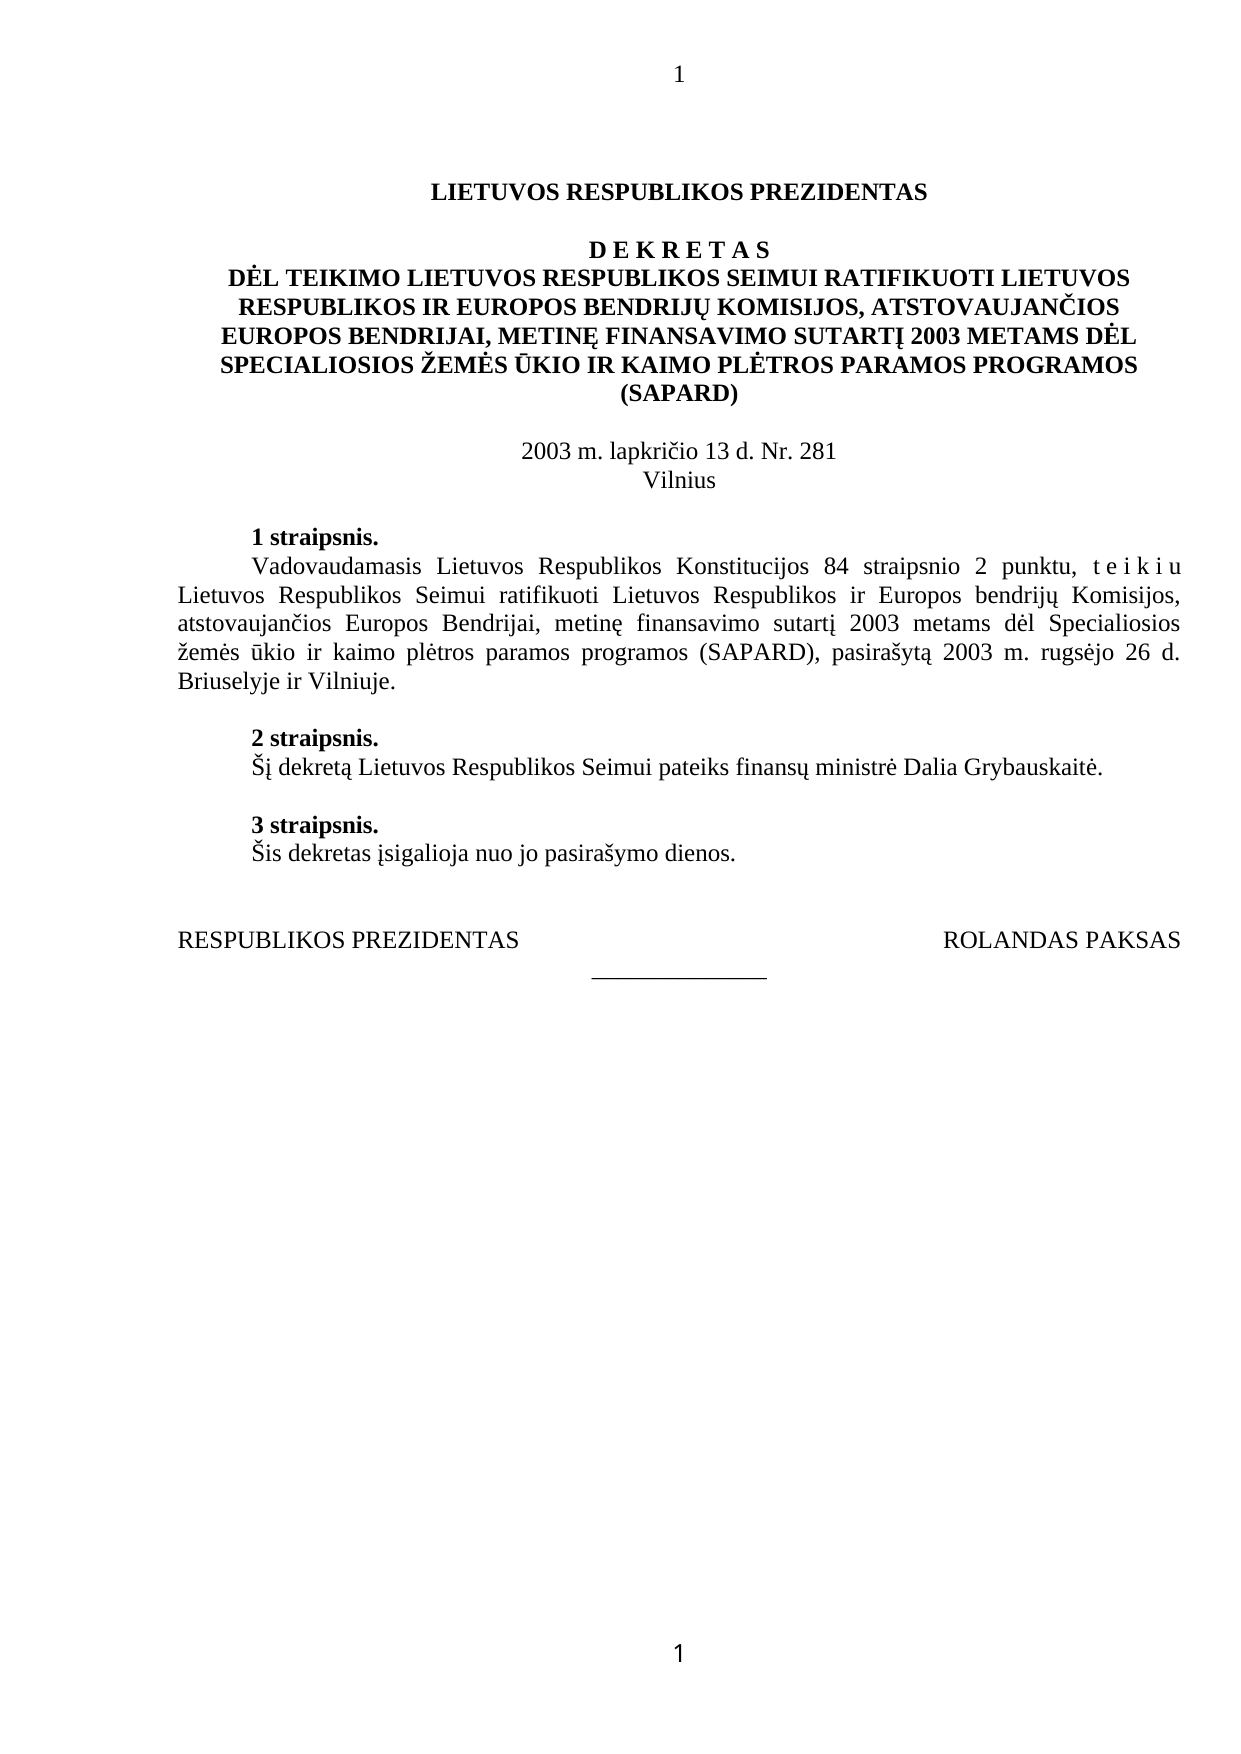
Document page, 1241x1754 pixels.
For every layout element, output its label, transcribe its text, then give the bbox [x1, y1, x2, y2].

text Šį dekretą Lietuvos Respublikos Seimui pateiks finansų ministrė Dalia Grybauskaitė. [177, 752, 1181, 781]
text Vilnius [177, 465, 1181, 493]
text LIETUVOS RESPUBLIKOS PREZIDENTAS [177, 177, 1181, 206]
text Šis dekretas įsigalioja nuo jo pasirašymo dienos. [177, 838, 1181, 867]
text DĖL TEIKIMO LIETUVOS RESPUBLIKOS SEIMUI RATIFIKUOTI LIETUVOS RESPUBLIKOS IR EUROPOS BENDRIJŲ KOMISIJOS, ATSTOVAUJANČIOS EUROPOS BENDRIJAI, METINĘ FINANSAVIMO SUTARTĮ 2003 METAMS DĖL SPECIALIOSIOS ŽEMĖS ŪKIO IR KAIMO PLĖTROS PARAMOS PROGRAMOS (SAPARD) [177, 263, 1181, 407]
text 1 straipsnis. [177, 522, 1181, 551]
text RESPUBLIKOS PREZIDENTAS ROLANDAS PAKSAS [177, 925, 1181, 953]
text 2003 m. lapkričio 13 d. Nr. 281 [177, 436, 1181, 465]
text D E K R E T A S [177, 235, 1181, 263]
text Vadovaudamasis Lietuvos Respublikos Konstitucijos 84 straipsnio 2 punktu, teikiu Lietuvos Respublikos Seimui ratifikuoti Lietuvos Respublikos ir Europos bendrijų Komisijos, atstovaujančios Europos Bendrijai, metinę finansavimo sutartį 2003 metams dėl Specialiosios žemės ūkio ir kaimo plėtros paramos programos (SAPARD), pasirašytą 2003 m. rugsėjo 26 d. Briuselyje ir Vilniuje. [177, 551, 1181, 695]
text ______________ [177, 953, 1181, 982]
text 2 straipsnis. [177, 723, 1181, 752]
text 3 straipsnis. [177, 810, 1181, 838]
